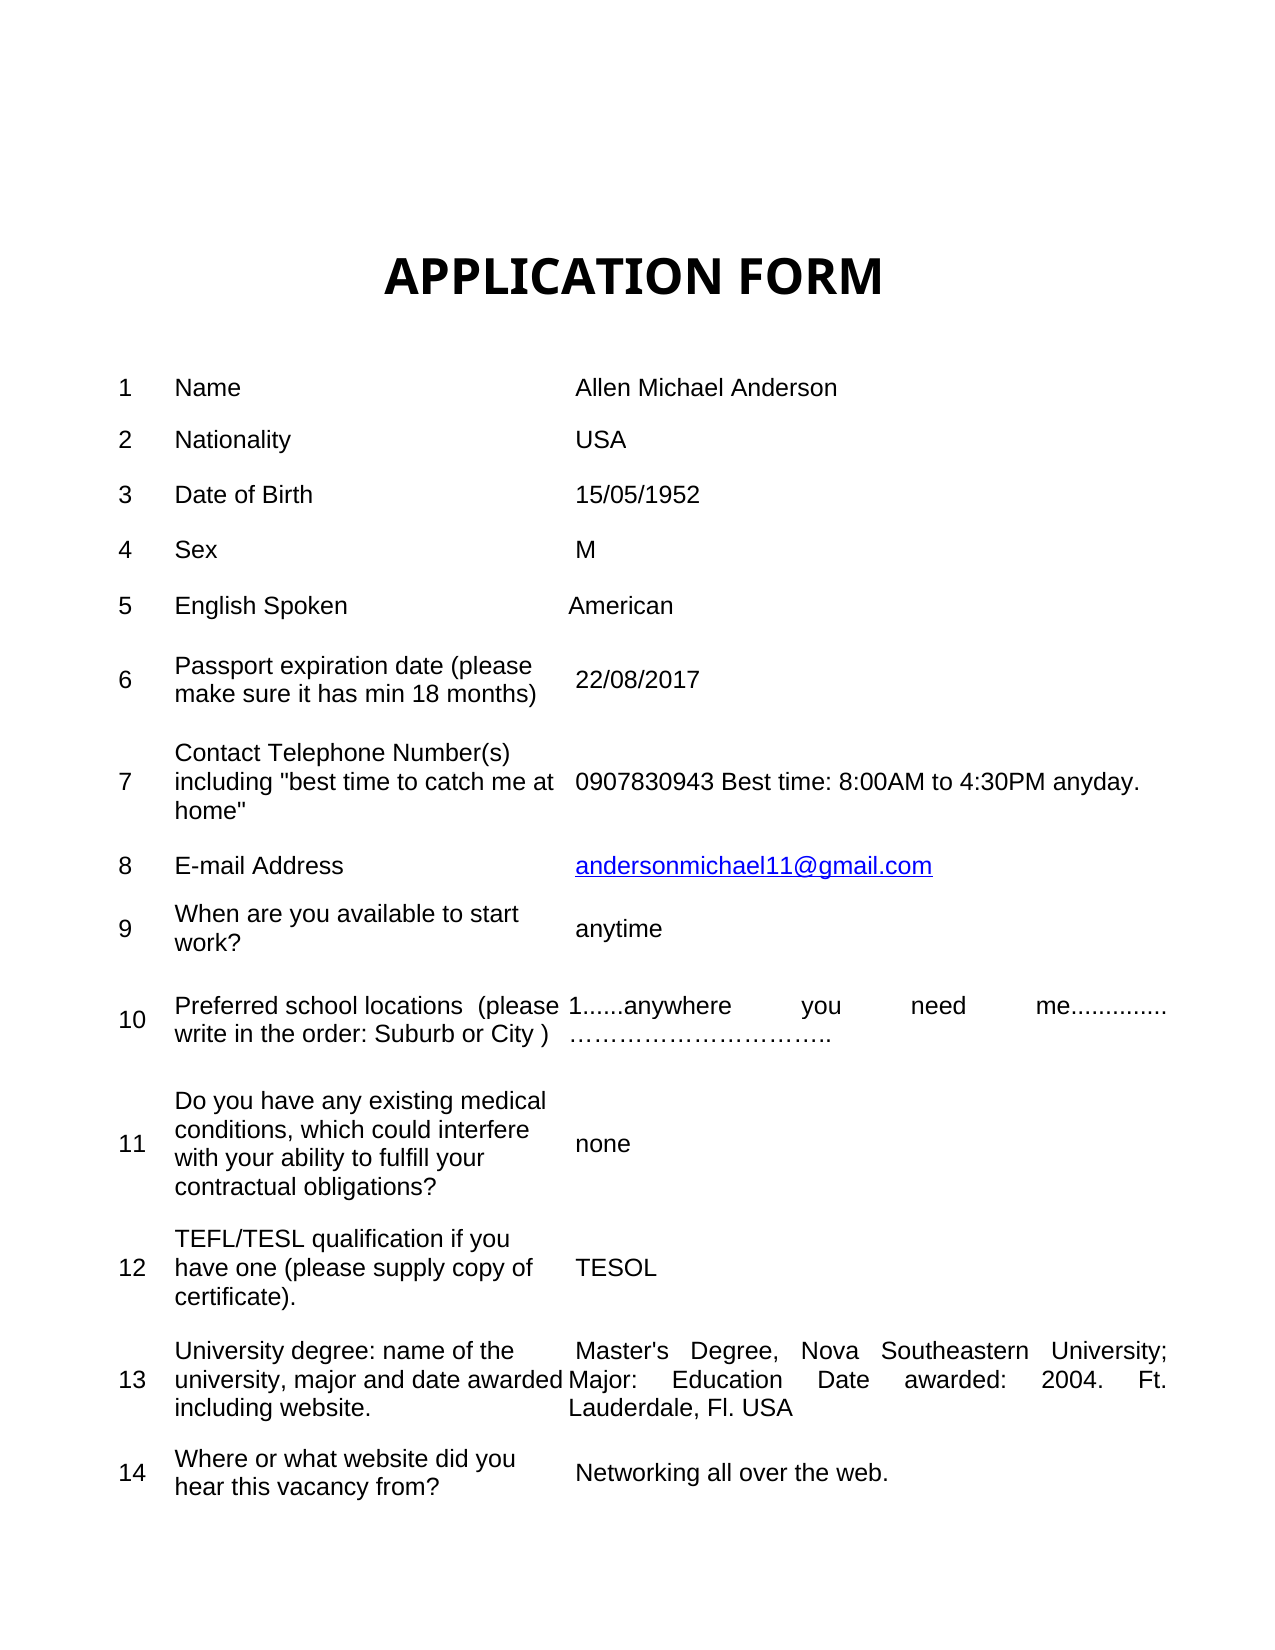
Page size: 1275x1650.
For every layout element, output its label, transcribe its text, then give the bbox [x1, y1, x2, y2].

table_cell USA [568, 453, 1168, 467]
table_cell 13 [118, 1393, 174, 1435]
table_cell 15/05/1952 [568, 467, 1168, 480]
table_cell 2 [118, 411, 174, 425]
table_header Name [174, 401, 568, 411]
table_cell Nationality [174, 453, 568, 467]
table_cell Do you have any existing medical conditions, which could interfere with your ability to fulfill your contractual obligations? [174, 1201, 568, 1212]
table_cell English Spoken [174, 619, 568, 633]
table_cell 14 [118, 1487, 174, 1510]
table_cell 11 [118, 1075, 174, 1129]
table_cell Networking all over the web. [568, 1435, 1168, 1458]
table_cell Master's Degree, Nova Southeastern University; Major: Education Date awarded: 2004. Ft. Lauderdale, Fl. USA [568, 1422, 1168, 1435]
table_cell 4 [118, 564, 174, 577]
table_header Name [174, 363, 568, 373]
table_cell Sex [174, 564, 568, 577]
table_cell 8 [118, 838, 174, 851]
table_cell E-mail Address [174, 838, 568, 851]
table_header 1 [118, 363, 174, 373]
table_cell 9 [118, 893, 174, 914]
table_cell 6 [118, 633, 174, 665]
table_cell University degree: name of the university, major and date awarded including website. [174, 1422, 568, 1435]
table_cell Contact Telephone Number(s) including "best time to catch me at home" [174, 726, 568, 738]
table_cell 8 [118, 879, 174, 893]
table_cell M [568, 522, 1168, 535]
table_cell American [568, 577, 1168, 591]
table_cell M [568, 564, 1168, 577]
table_header 1 [118, 401, 174, 411]
table_cell andersonmichael11@gmail.com [568, 838, 1168, 851]
table_cell 12 [118, 1212, 174, 1253]
table_header Allen Michael Anderson [568, 401, 1168, 411]
table_cell 11 [118, 1158, 174, 1212]
table_cell Preferred school locations (please write in the order: Suburb or City ) [174, 964, 568, 991]
table_cell TEFL/TESL qualification if you have one (please supply copy of certificate). [174, 1212, 568, 1224]
table_cell none [568, 1075, 1168, 1129]
table_cell TEFL/TESL qualification if you have one (please supply copy of certificate). [174, 1311, 568, 1323]
table_cell 3 [118, 509, 174, 522]
table_cell 15/05/1952 [568, 509, 1168, 522]
table_cell 6 [118, 694, 174, 726]
table_cell E-mail Address [174, 879, 568, 893]
table_cell Sex [174, 522, 568, 535]
table_cell 2 [118, 453, 174, 467]
table_cell 9 [118, 942, 174, 964]
table_cell 5 [118, 577, 174, 591]
table_cell Preferred school locations (please write in the order: Suburb or City ) [174, 1048, 568, 1075]
table_cell USA [568, 411, 1168, 425]
table_cell Passport expiration date (please make sure it has min 18 months) [174, 633, 568, 651]
table_cell Do you have any existing medical conditions, which could interfere with your ability to fulfill your contractual obligations? [174, 1075, 568, 1086]
table_cell 1......anywhere you need me..............………………………….. [568, 964, 1168, 991]
table_header Allen Michael Anderson [568, 363, 1168, 373]
table_cell Nationality [174, 411, 568, 425]
table_cell 0907830943 Best time: 8:00AM to 4:30PM anyday. [568, 726, 1168, 767]
table_cell 10 [118, 964, 174, 1005]
table_cell When are you available to start work? [174, 893, 568, 899]
table_cell TESOL [568, 1282, 1168, 1323]
table_cell none [568, 1158, 1168, 1212]
table_cell 13 [118, 1324, 174, 1365]
table_cell 7 [118, 726, 174, 767]
table_cell 1......anywhere you need me..............………………………….. [568, 1048, 1168, 1075]
text APPLICATION FORM [118, 241, 384, 309]
table_cell Networking all over the web. [568, 1487, 1168, 1510]
table_cell 22/08/2017 [568, 633, 1168, 665]
table_cell When are you available to start work? [174, 957, 568, 964]
table_cell 4 [118, 522, 174, 535]
table_cell Date of Birth [174, 509, 568, 522]
table_cell University degree: name of the university, major and date awarded including website. [174, 1324, 568, 1336]
table_cell TESOL [568, 1212, 1168, 1253]
table_cell 22/08/2017 [568, 694, 1168, 726]
table_cell andersonmichael11@gmail.com [568, 879, 1168, 893]
table_cell Where or what website did you hear this vacancy from? [174, 1435, 568, 1443]
table_cell 0907830943 Best time: 8:00AM to 4:30PM anyday. [568, 796, 1168, 837]
table_cell 3 [118, 467, 174, 480]
table_cell Master's Degree, Nova Southeastern University; Major: Education Date awarded: 2004. Ft. Lauderdale, Fl. USA [568, 1324, 1168, 1336]
table_cell 7 [118, 796, 174, 837]
table_cell Date of Birth [174, 467, 568, 480]
table_cell English Spoken [174, 577, 568, 591]
table_cell 12 [118, 1282, 174, 1323]
table_cell American [568, 619, 1168, 633]
table_cell 5 [118, 619, 174, 633]
table_cell 10 [118, 1034, 174, 1075]
text APPLICATION FORM [885, 241, 1157, 309]
table_cell Where or what website did you hear this vacancy from? [174, 1501, 568, 1510]
table_cell anytime [568, 942, 1168, 964]
table_cell Passport expiration date (please make sure it has min 18 months) [174, 708, 568, 726]
table_cell Contact Telephone Number(s) including "best time to catch me at home" [174, 825, 568, 837]
table_cell 14 [118, 1435, 174, 1458]
table_cell anytime [568, 893, 1168, 914]
